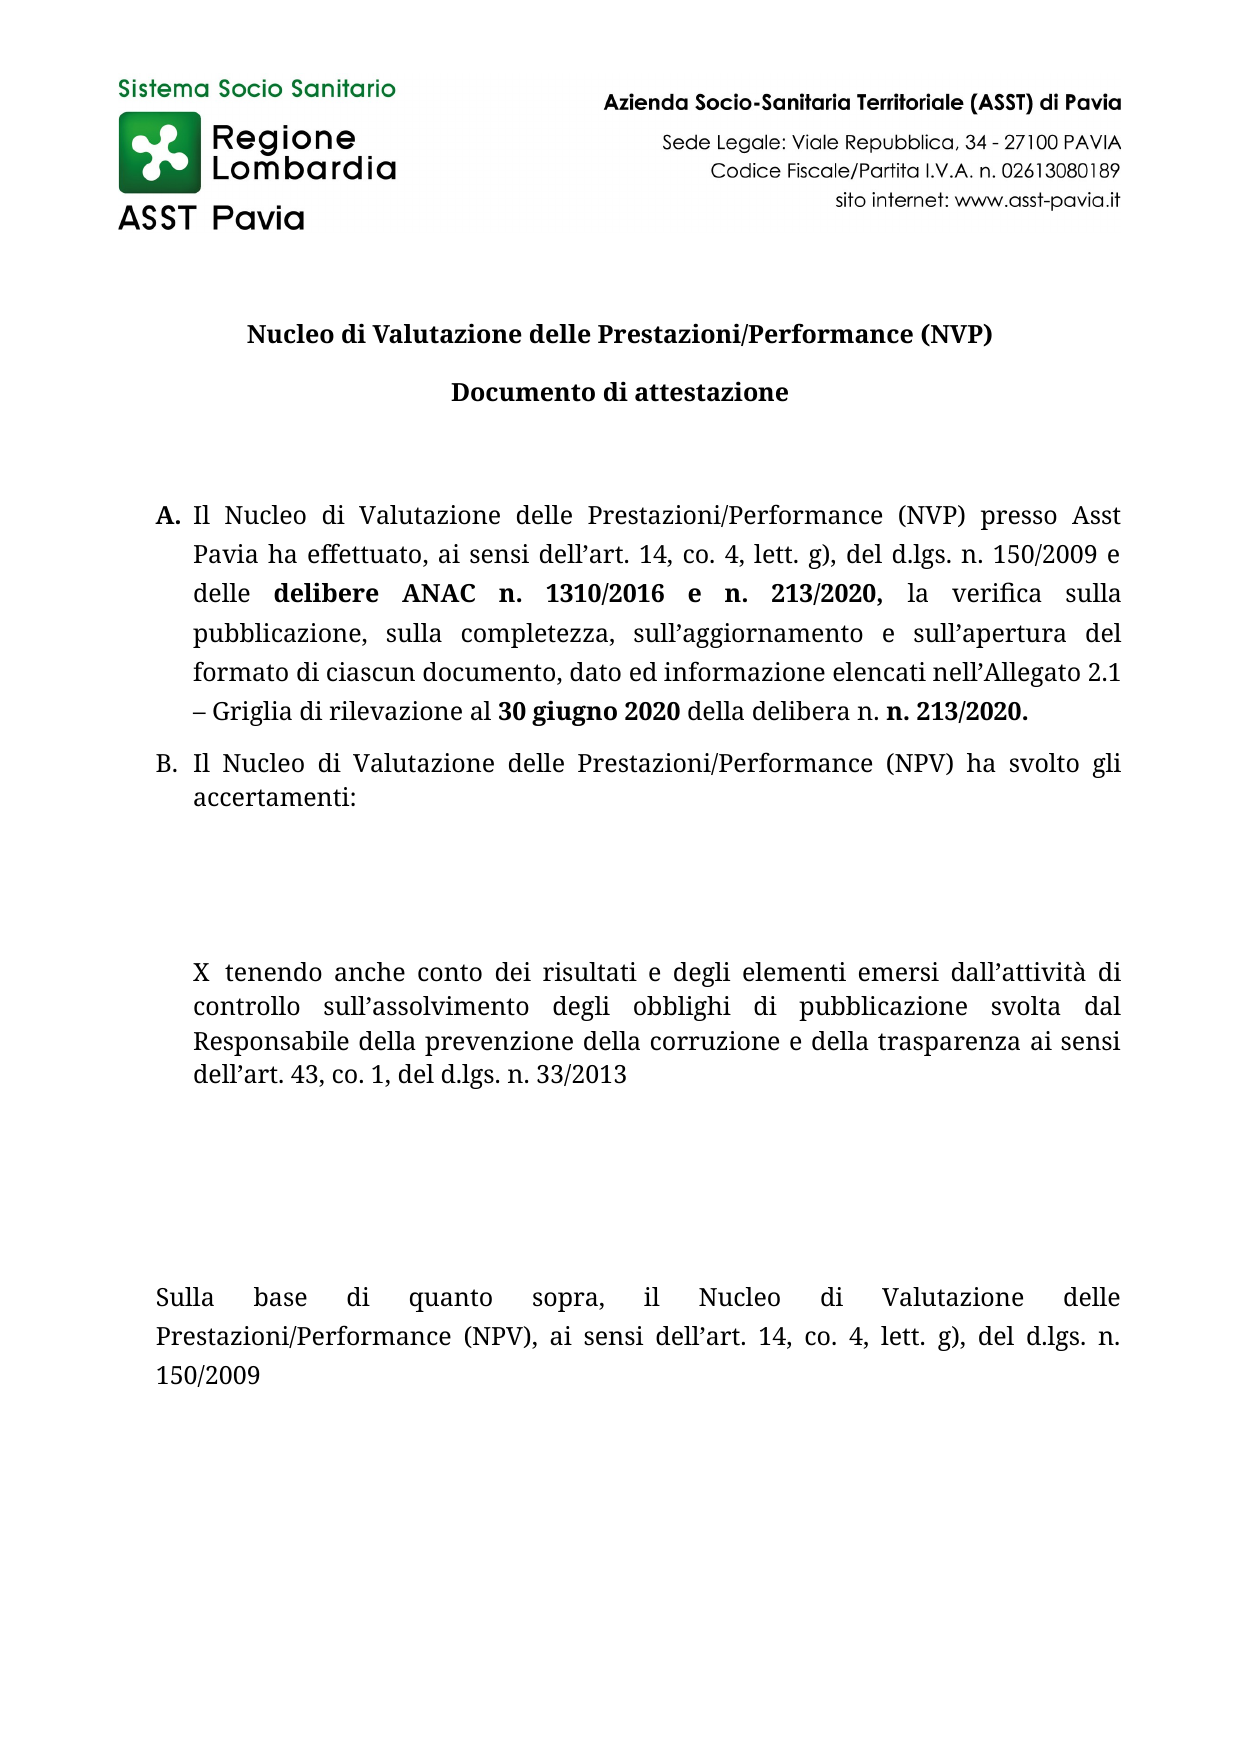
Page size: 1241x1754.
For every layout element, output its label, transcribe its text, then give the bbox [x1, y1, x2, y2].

text Documento di attestazione [118, 375, 1122, 408]
text Sulla base di quanto sopra, il Nucleo di Valutazione delle Prestazioni/Performance (NPV), ai sensi dell’art. 14, co. 4, lett. g), del d.lgs. n. 150/2009 [91, 1215, 1187, 1456]
text Nucleo di Valutazione delle Prestazioni/Performance (NVP) [118, 316, 1122, 350]
list Il Nucleo di Valutazione delle Prestazioni/Performance (NPV) ha svolto gli accertamenti: [91, 681, 1187, 878]
text X tenendo anche conto dei risultati e degli elementi emersi dall’attività di controllo sull’assolvimento degli obblighi di pubblicazione svolta dal Responsabile della prevenzione della corruzione e della trasparenza ai sensi dell’art. 43, co. 1, del d.lgs. n. 33/2013 [128, 890, 1187, 1091]
picture [118, 73, 1122, 233]
list Il Nucleo di Valutazione delle Prestazioni/Performance (NVP) presso Asst Pavia ha effettuato, ai sensi dell’art. 14, co. 4, lett. g), del d.lgs. n. 150/2009 e delle delibere ANAC n. 1310/2016 e n. 213/2020, la verifica sulla pubblicazione, sulla completezza, sull’aggiornamento e sull’apertura del formato di ciascun documento, dato ed informazione elencati nell’Allegato 2.1 – Griglia di rilevazione al 30 giugno 2020 della delibera n. n. 213/2020. [91, 433, 1187, 681]
